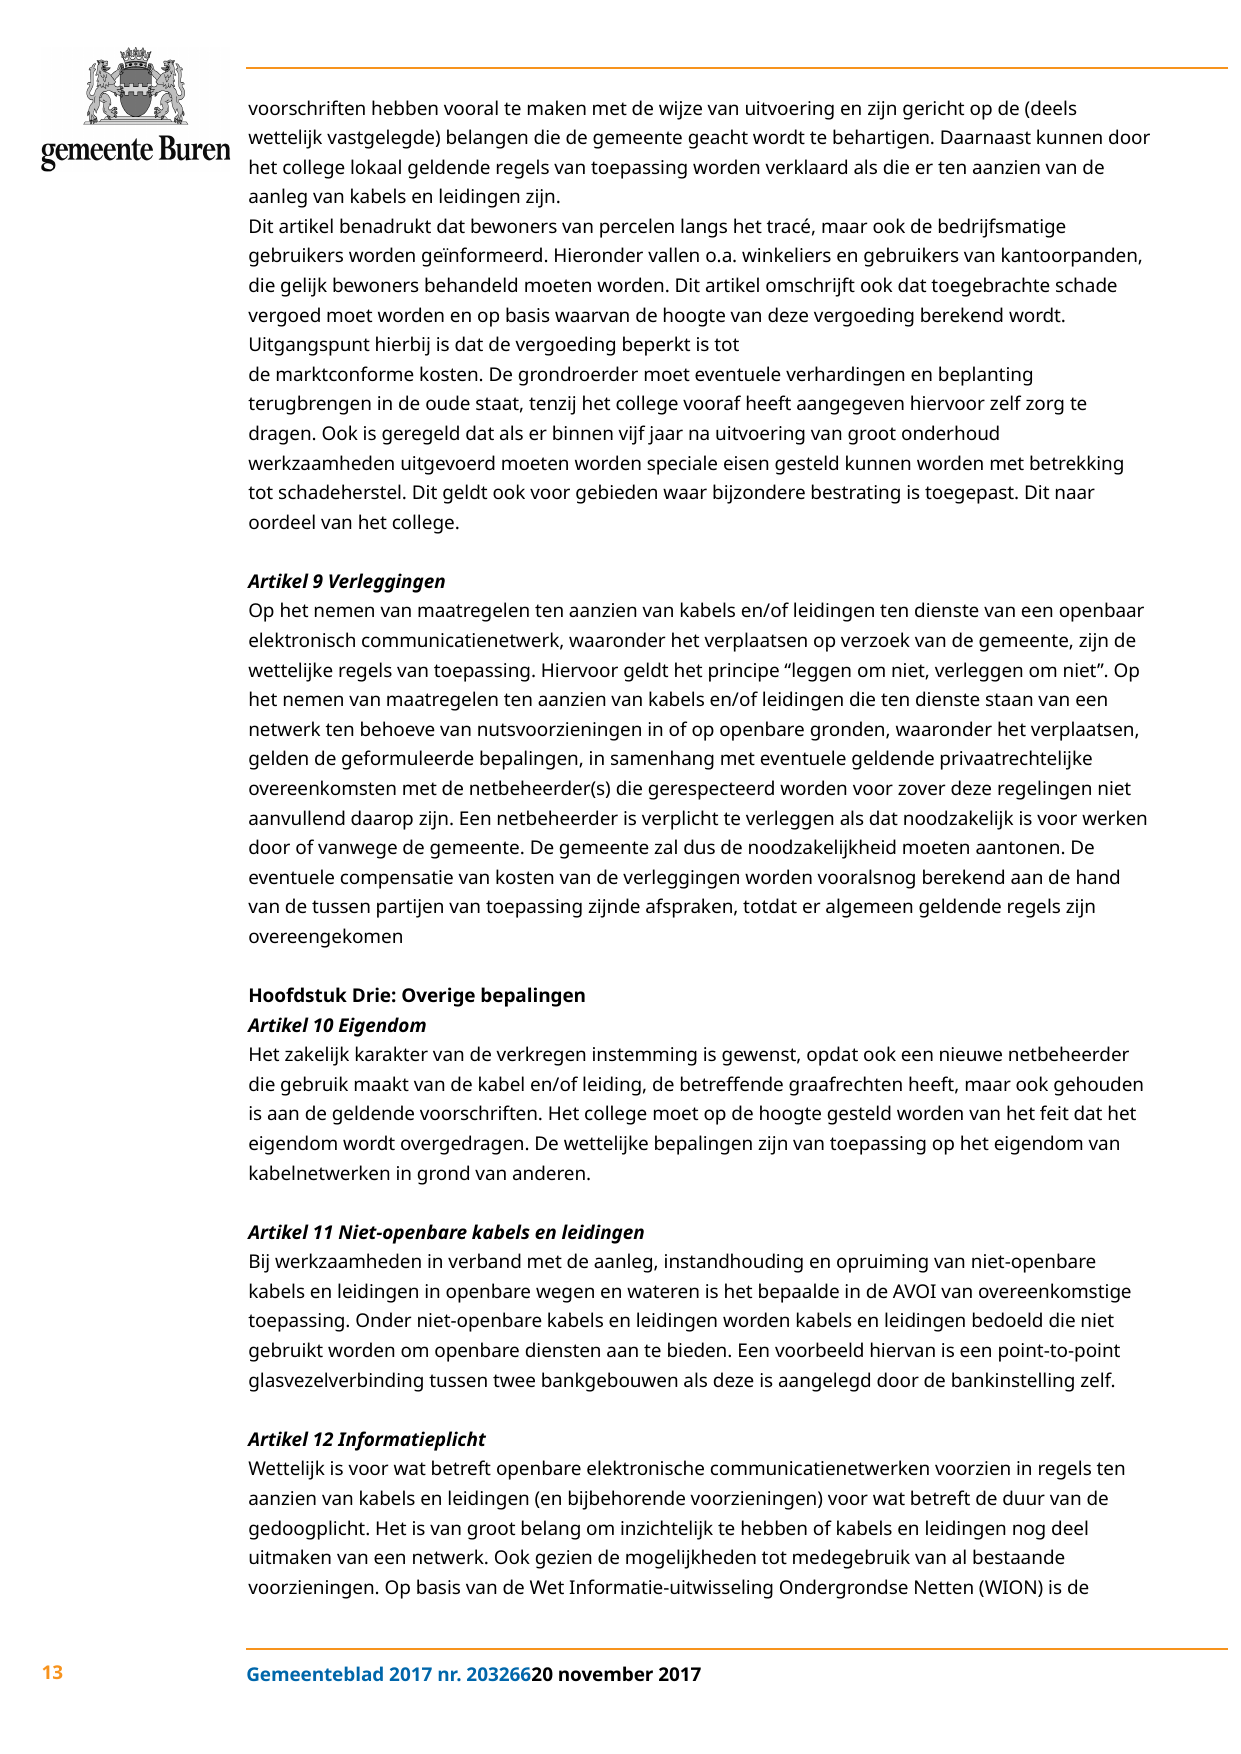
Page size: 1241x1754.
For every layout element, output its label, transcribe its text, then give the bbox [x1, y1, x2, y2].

text Op het nemen van maatregelen ten aanzien van kabels en/of leidingen ten dienste van een openbaar elektronisch communicatienetwerk, waaronder het verplaatsen op verzoek van de gemeente, zijn de wettelijke regels van toepassing. Hiervoor geldt het principe “leggen om niet, verleggen om niet”. Op het nemen van maatregelen ten aanzien van kabels en/of leidingen die ten dienste staan van een netwerk ten behoeve van nutsvoorzieningen in of op openbare gronden, waaronder het verplaatsen, gelden de geformuleerde bepalingen, in samenhang met eventuele geldende privaatrechtelijke overeenkomsten met de netbeheerder(s) die gerespecteerd worden voor zover deze regelingen niet aanvullend daarop zijn. Een netbeheerder is verplicht te verleggen als dat noodzakelijk is voor werken [248, 598, 1152, 831]
text Hoofdstuk Drie: Overige bepalingen [248, 982, 1152, 1008]
picture [41, 47, 231, 172]
text Dit artikel benadrukt dat bewoners van percelen langs het tracé, maar ook de bedrijfsmatige gebruikers worden geïnformeerd. Hieronder vallen o.a. winkeliers en gebruikers van kantoorpanden, die gelijk bewoners behandeld moeten worden. Dit artikel omschrijft ook dat toegebrachte schade vergoed moet worden en op basis waarvan de hoogte van deze vergoeding berekend wordt. Uitgangspunt hierbij is dat de vergoeding beperkt is tot [248, 213, 1152, 357]
text Wettelijk is voor wat betreft openbare elektronische communicatienetwerken voorzien in regels ten aanzien van kabels en leidingen (en bijbehorende voorzieningen) voor wat betreft de duur van de gedoogplicht. Het is van groot belang om inzichtelijk te hebben of kabels en leidingen nog deel uitmaken van een netwerk. Ook gezien de mogelijkheden tot medegebruik van al bestaande voorzieningen. Op basis van de Wet Informatie-uitwisseling Ondergrondse Netten (WION) is de [248, 1456, 1152, 1600]
text door of vanwege de gemeente. De gemeente zal dus de noodzakelijkheid moeten aantonen. De eventuele compensatie van kosten van de verleggingen worden vooralsnog berekend aan de hand van de tussen partijen van toepassing zijnde afspraken, totdat er algemeen geldende regels zijn overeengekomen [248, 834, 1152, 949]
text Bij werkzaamheden in verband met de aanleg, instandhouding en opruiming van niet-openbare kabels en leidingen in openbare wegen en wateren is het bepaalde in de AVOI van overeenkomstige toepassing. Onder niet-openbare kabels en leidingen worden kabels en leidingen bedoeld die niet gebruikt worden om openbare diensten aan te bieden. Een voorbeeld hiervan is een point-to-point glasvezelverbinding tussen twee bankgebouwen als deze is aangelegd door de bankinstelling zelf. [248, 1248, 1152, 1393]
text Artikel 10 Eigendom [248, 1012, 1152, 1038]
text voorschriften hebben vooral te maken met de wijze van uitvoering en zijn gericht op de (deels wettelijk vastgelegde) belangen die de gemeente geacht wordt te behartigen. Daarnaast kunnen door het college lokaal geldende regels van toepassing worden verklaard als die er ten aanzien van de aanleg van kabels en leidingen zijn. [248, 95, 1152, 209]
text Artikel 9 Verleggingen [248, 568, 1152, 594]
text Artikel 11 Niet-openbare kabels en leidingen [248, 1219, 1152, 1245]
text de marktconforme kosten. De grondroerder moet eventuele verhardingen en beplanting terugbrengen in de oude staat, tenzij het college vooraf heeft aangegeven hiervoor zelf zorg te dragen. Ook is geregeld dat als er binnen vijf jaar na uitvoering van groot onderhoud werkzaamheden uitgevoerd moeten worden speciale eisen gesteld kunnen worden met betrekking tot schadeherstel. Dit geldt ook voor gebieden waar bijzondere bestrating is toegepast. Dit naar oordeel van het college. [248, 361, 1152, 535]
text Het zakelijk karakter van de verkregen instemming is gewenst, opdat ook een nieuwe netbeheerder die gebruik maakt van de kabel en/of leiding, de betreffende graafrechten heeft, maar ook gehouden is aan de geldende voorschriften. Het college moet op de hoogte gesteld worden van het feit dat het eigendom wordt overgedragen. De wettelijke bepalingen zijn van toepassing op het eigendom van kabelnetwerken in grond van anderen. [248, 1041, 1152, 1186]
text Artikel 12 Informatieplicht [248, 1426, 1152, 1452]
